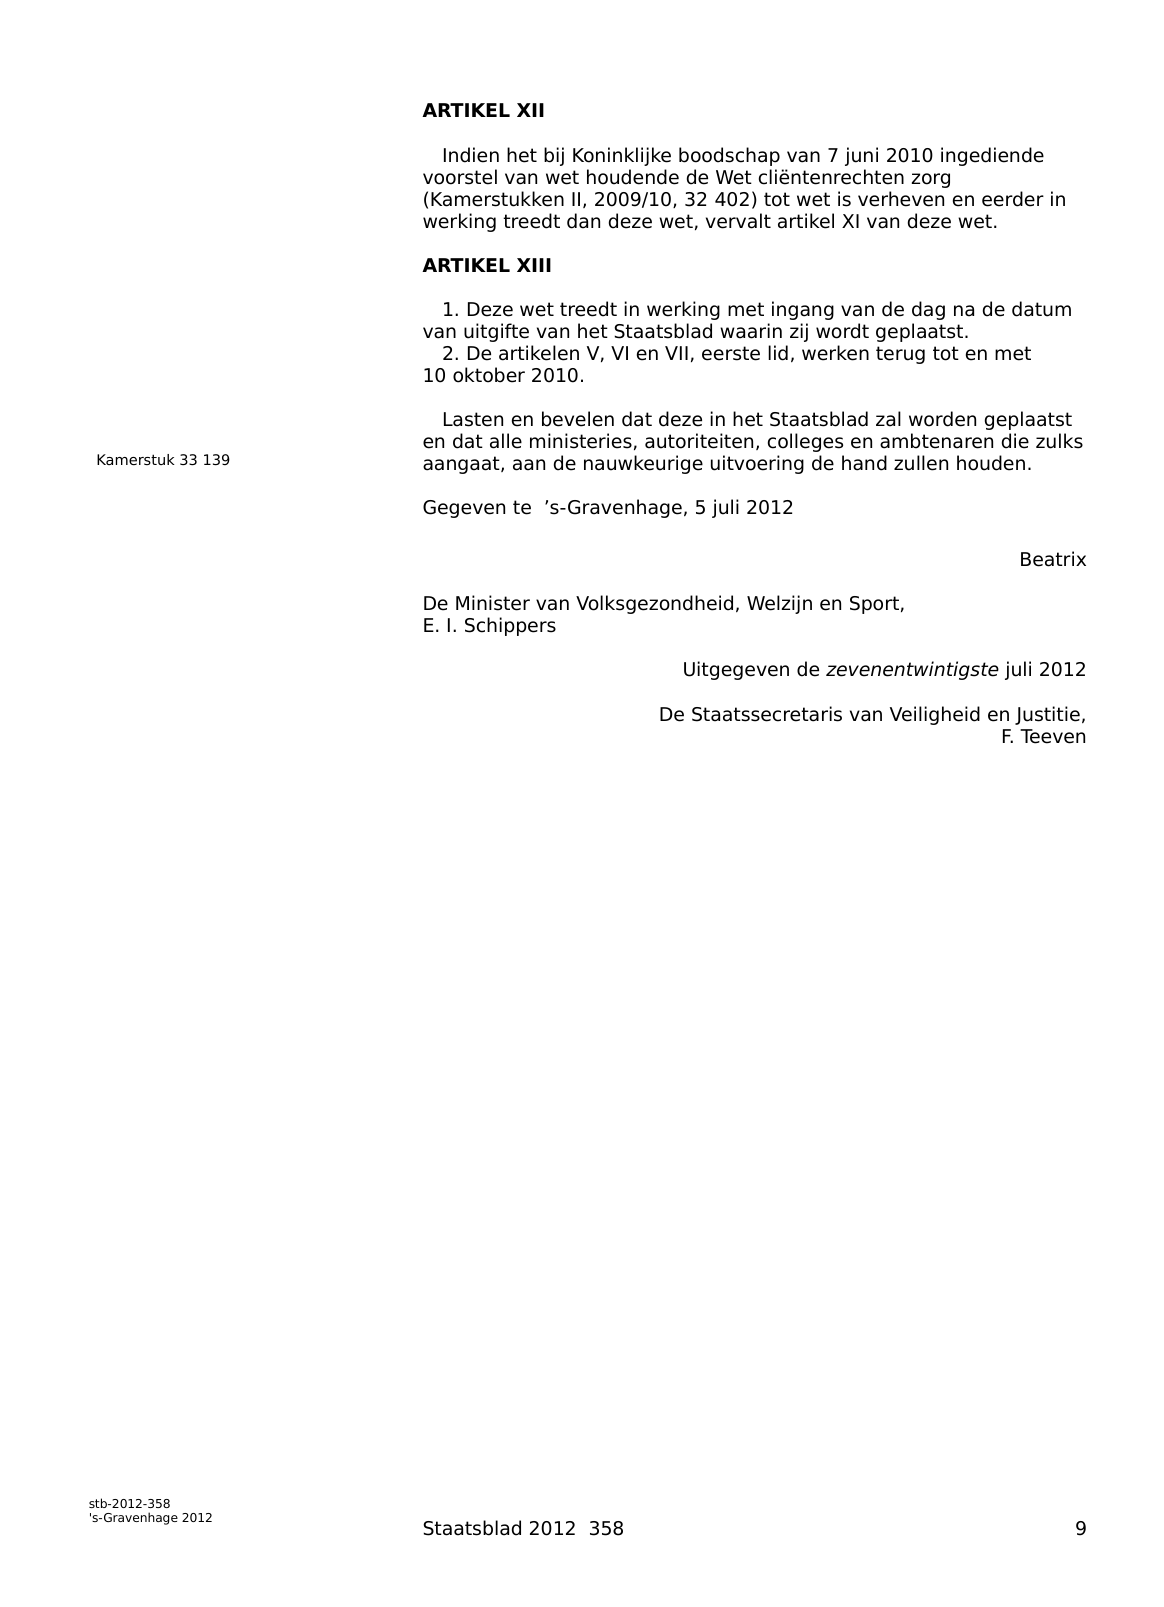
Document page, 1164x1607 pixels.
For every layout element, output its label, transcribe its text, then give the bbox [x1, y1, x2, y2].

text Kamerstuk 33 139 [77, 452, 396, 469]
text Uitgegeven de zevenentwintigste juli 2012 [422, 659, 1087, 681]
text 2. De artikelen V, VI en VII, eerste lid, werken terug tot en met 10 oktober 2010. [422, 343, 1087, 387]
text De Minister van Volksgezondheid, Welzijn en Sport, E. I. Schippers [422, 593, 1087, 637]
text Beatrix [422, 549, 1087, 571]
text stb-2012-358 [88, 1497, 323, 1511]
text 1. Deze wet treedt in werking met ingang van de dag na de datum van uitgifte van het Staatsblad waarin zij wordt geplaatst. [422, 299, 1087, 343]
text 's-Gravenhage 2012 [88, 1511, 323, 1525]
text Indien het bij Koninklijke boodschap van 7 juni 2010 ingediende voorstel van wet houdende de Wet cliëntenrechten zorg (Kamerstukken II, 2009/10, 32 402) tot wet is verheven en eerder in werking treedt dan deze wet, vervalt artikel XI van deze wet. [422, 144, 1087, 232]
subtitle ARTIKEL XIII [422, 255, 1087, 277]
text Gegeven te ’s-Gravenhage, 5 juli 2012 [422, 497, 1087, 519]
subtitle ARTIKEL XII [422, 100, 1087, 122]
text De Staatssecretaris van Veiligheid en Justitie, F. Teeven [422, 703, 1087, 747]
text Lasten en bevelen dat deze in het Staatsblad zal worden geplaatst en dat alle ministeries, autoriteiten, colleges en ambtenaren die zulks aangaat, aan de nauwkeurige uitvoering de hand zullen houden. [422, 409, 1087, 475]
